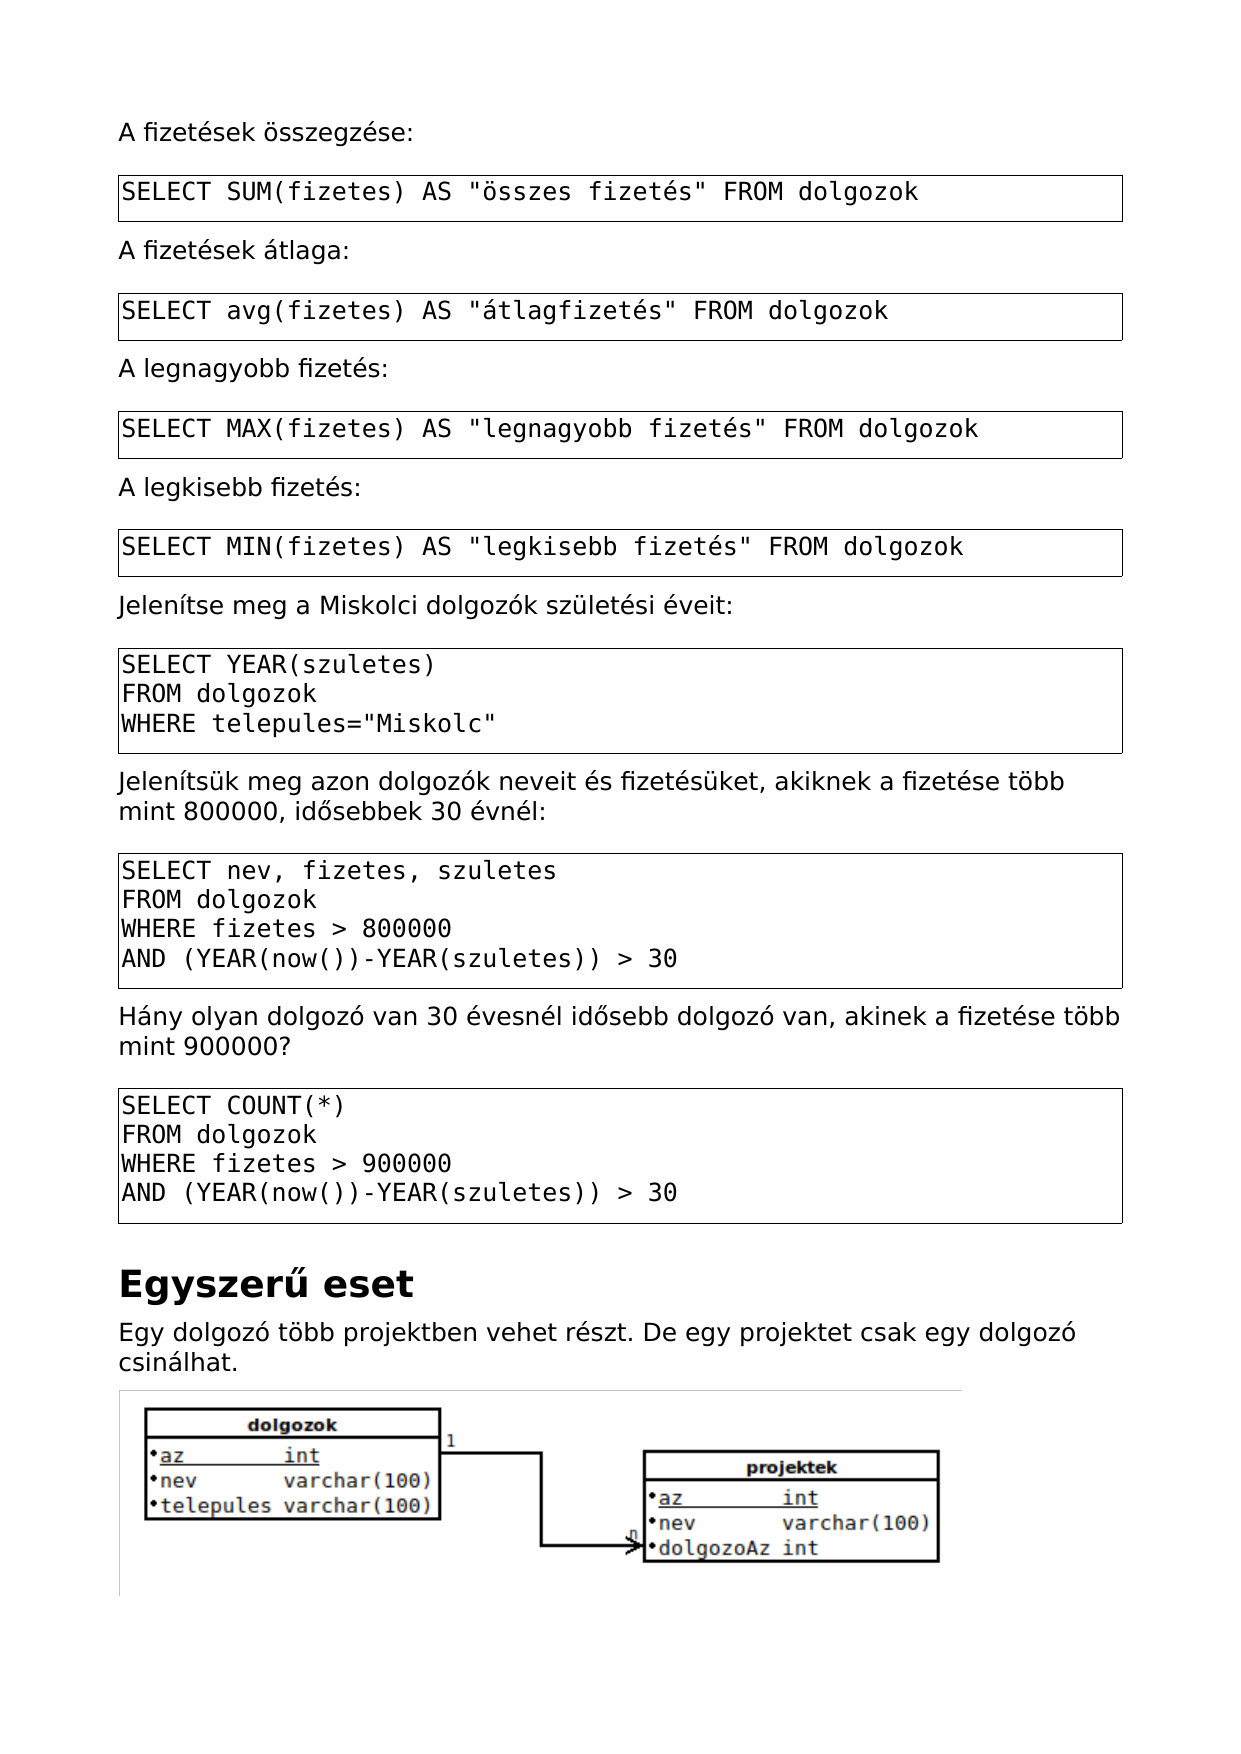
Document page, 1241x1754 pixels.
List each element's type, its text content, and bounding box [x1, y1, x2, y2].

table_header SELECT YEAR(szuletes) FROM dolgozok WHERE telepules="Miskolc" [119, 649, 1122, 753]
table_header SELECT MAX(fizetes) AS "legnagyobb fizetés" FROM dolgozok [119, 412, 1122, 458]
text A fizetések összegzése: [118, 118, 1122, 147]
table_header SELECT MIN(fizetes) AS "legkisebb fizetés" FROM dolgozok [119, 530, 1122, 576]
text Jelenítse meg a Miskolci dolgozók születési éveit: [118, 591, 1122, 620]
table_header SELECT COUNT(*) FROM dolgozok WHERE fizetes > 900000 AND (YEAR(now())-YEAR(szuletes)) > 30 [119, 1089, 1122, 1222]
text A legnagyobb fizetés: [118, 354, 1122, 384]
text Jelenítsük meg azon dolgozók neveit és fizetésüket, akiknek a fizetése több mint 800000, idősebbek 30 évnél: [118, 768, 1122, 826]
text Egy dolgozó több projektben vehet részt. De egy projektet csak egy dolgozó csinálhat. [118, 1318, 1122, 1377]
table_header SELECT avg(fizetes) AS "átlagfizetés" FROM dolgozok [119, 294, 1122, 340]
table_header SELECT nev, fizetes, szuletes FROM dolgozok WHERE fizetes > 800000 AND (YEAR(now())-YEAR(szuletes)) > 30 [119, 854, 1122, 988]
picture [118, 1389, 962, 1596]
text A legkisebb fizetés: [118, 473, 1122, 502]
table_header SELECT SUM(fizetes) AS "összes fizetés" FROM dolgozok [119, 176, 1122, 221]
text Hány olyan dolgozó van 30 évesnél idősebb dolgozó van, akinek a fizetése több mint 900000? [118, 1002, 1122, 1061]
text A fizetések átlaga: [118, 236, 1122, 266]
subtitle Egyszerű eset [118, 1262, 1122, 1306]
